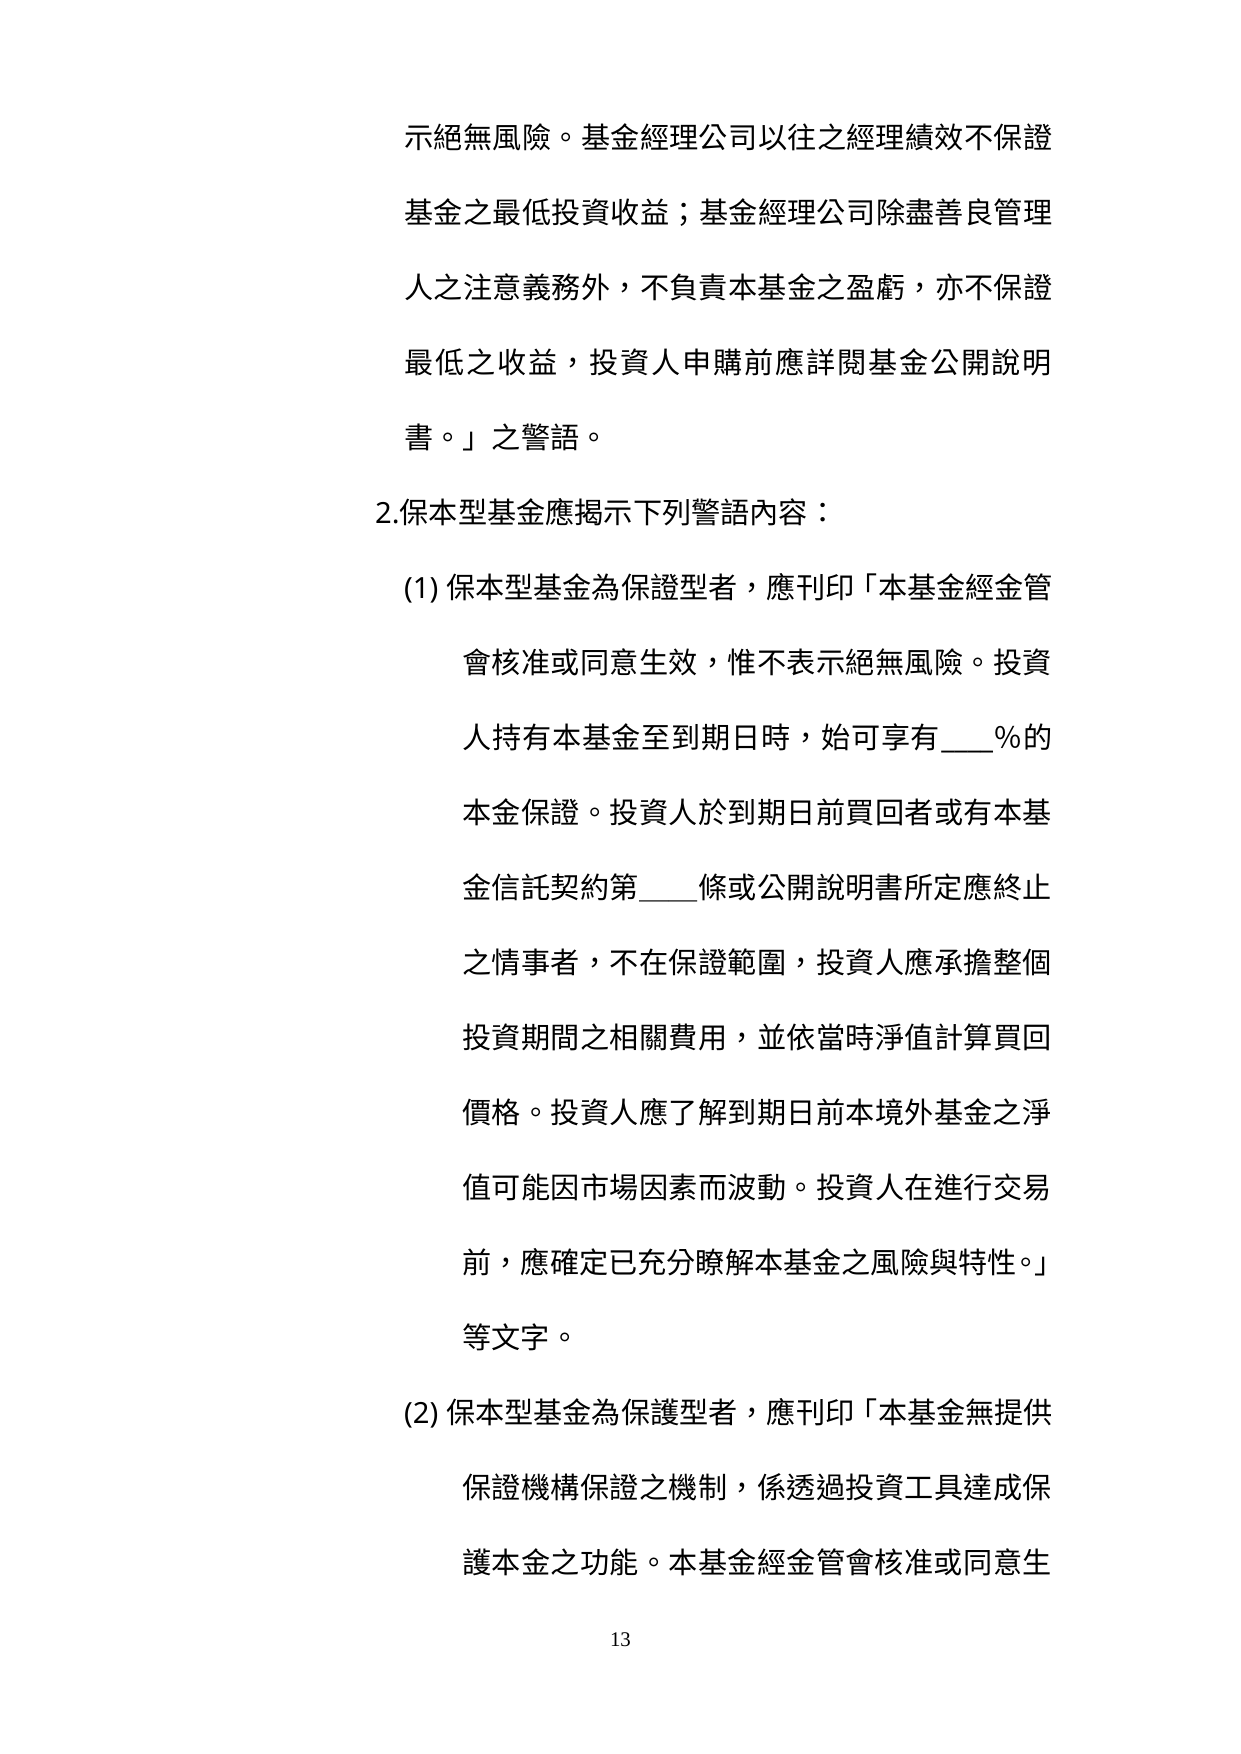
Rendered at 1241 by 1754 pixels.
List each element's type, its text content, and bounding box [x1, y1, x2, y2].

text (2) 保本型基金為保護型者，應刊印「本基金無提供保證機構保證之機制，係透過投資工具達成保護本金之功能。本基金經金管會核准或同意生效，惟不表示絕無風險。投資人持有本基金至到期日時，始可享有____％的本金保護。投資人於到期日前買回者、或有本基金信託契約第＿＿條或公開說明書所定應提前終止之情事者，不在保護範圍，投資人應承擔整個投資期間之相關費用，並依當時淨值計算買回價格。投資人應了解到期日前本基金之淨值可能因市場因素而波動，因保護並非保證，投資標的之發行人違約或發生信用風險等因素，將無法達到本金保護之效果，投資人在進行交易前，應確定已充分瞭解本基金之風險與特性。」等文字。 [404, 1374, 1053, 1599]
text (1) 保本型基金為保證型者，應刊印「本基金經金管會核准或同意生效，惟不表示絕無風險。投資人持有本基金至到期日時，始可享有____％的本金保證。投資人於到期日前買回者或有本基金信託契約第＿＿條或公開說明書所定應終止之情事者，不在保證範圍，投資人應承擔整個投資期間之相關費用，並依當時淨值計算買回價格。投資人應了解到期日前本境外基金之淨值可能因市場因素而波動。投資人在進行交易前，應確定已充分瞭解本基金之風險與特性。」等文字。 [404, 549, 1053, 1374]
text 1.除保本型基金及以投資高收益債券為訴求之基金外，應揭示「本基金經金管會核准或同意生效，惟不表示絕無風險。基金經理公司以往之經理績效不保證基金之最低投資收益；基金經理公司除盡善良管理人之注意義務外，不負責本基金之盈虧，亦不保證最低之收益，投資人申購前應詳閱基金公開說明書。」之警語。 [375, 99, 1053, 474]
text 2.保本型基金應揭示下列警語內容： [375, 474, 1053, 549]
